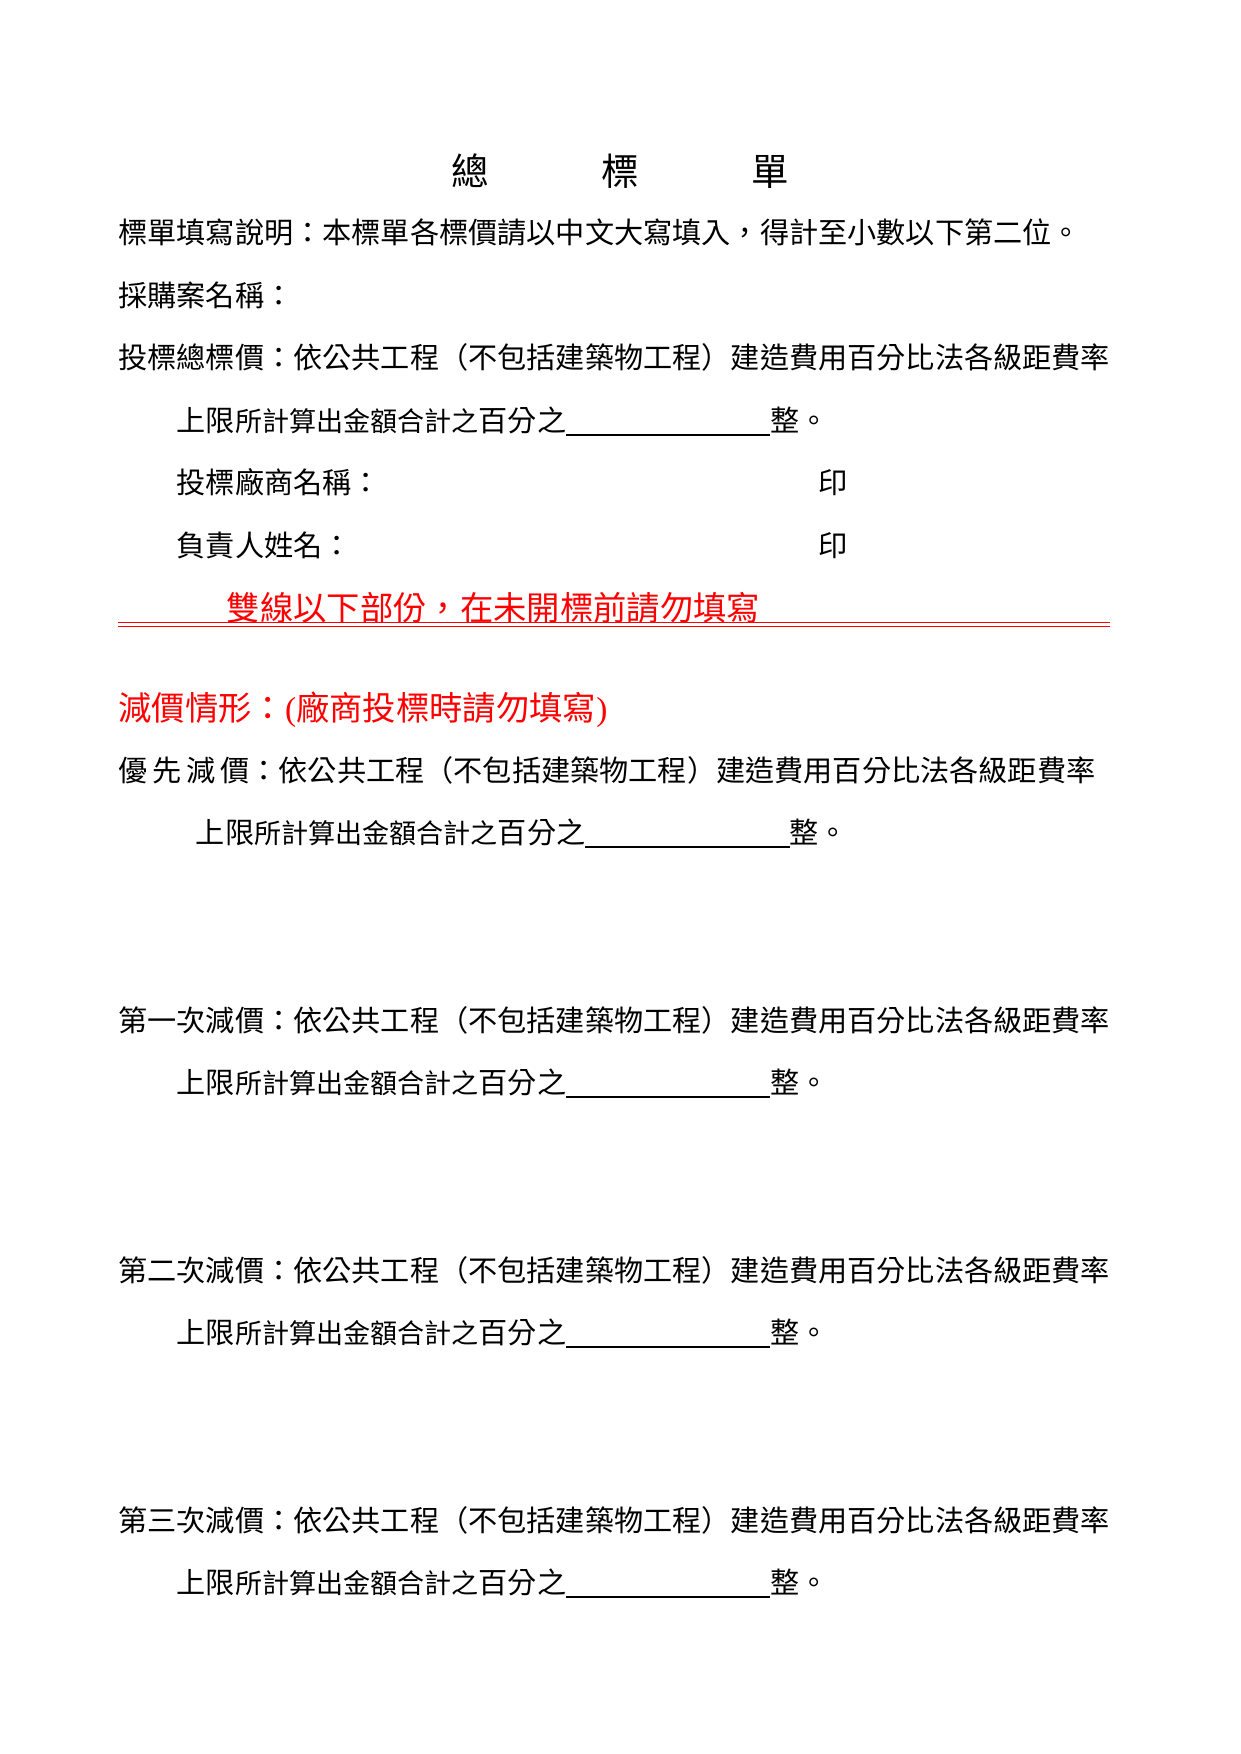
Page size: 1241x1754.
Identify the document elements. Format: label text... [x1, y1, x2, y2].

text 投標廠商名稱： 印 [118, 439, 1122, 502]
text 雙線以下部份，在未開標前請勿填寫 [118, 564, 1122, 627]
text 標單填寫說明：本標單各標價請以中文大寫填入，得計至小數以下第二位。 [118, 189, 1122, 252]
text 第一次減價：依公共工程（不包括建築物工程）建造費用百分比法各級距費率上限所計算出金額合計之百分之 整。 [118, 977, 1122, 1102]
text 負責人姓名： 印 [118, 502, 1122, 564]
text 第三次減價：依公共工程（不包括建築物工程）建造費用百分比法各級距費率上限所計算出金額合計之百分之 整。 [118, 1477, 1122, 1602]
text 第二次減價：依公共工程（不包括建築物工程）建造費用百分比法各級距費率上限所計算出金額合計之百分之 整。 [118, 1227, 1122, 1352]
text 優先減價：依公共工程（不包括建築物工程）建造費用百分比法各級距費率上限所計算出金額合計之百分之 整。 [118, 727, 1122, 852]
text 採購案名稱： [118, 252, 1122, 314]
text 減價情形：(廠商投標時請勿填寫) [118, 664, 1122, 727]
text 總 標 單 [118, 127, 1122, 189]
text 投標總標價：依公共工程（不包括建築物工程）建造費用百分比法各級距費率上限所計算出金額合計之百分之 整。 [118, 314, 1122, 439]
